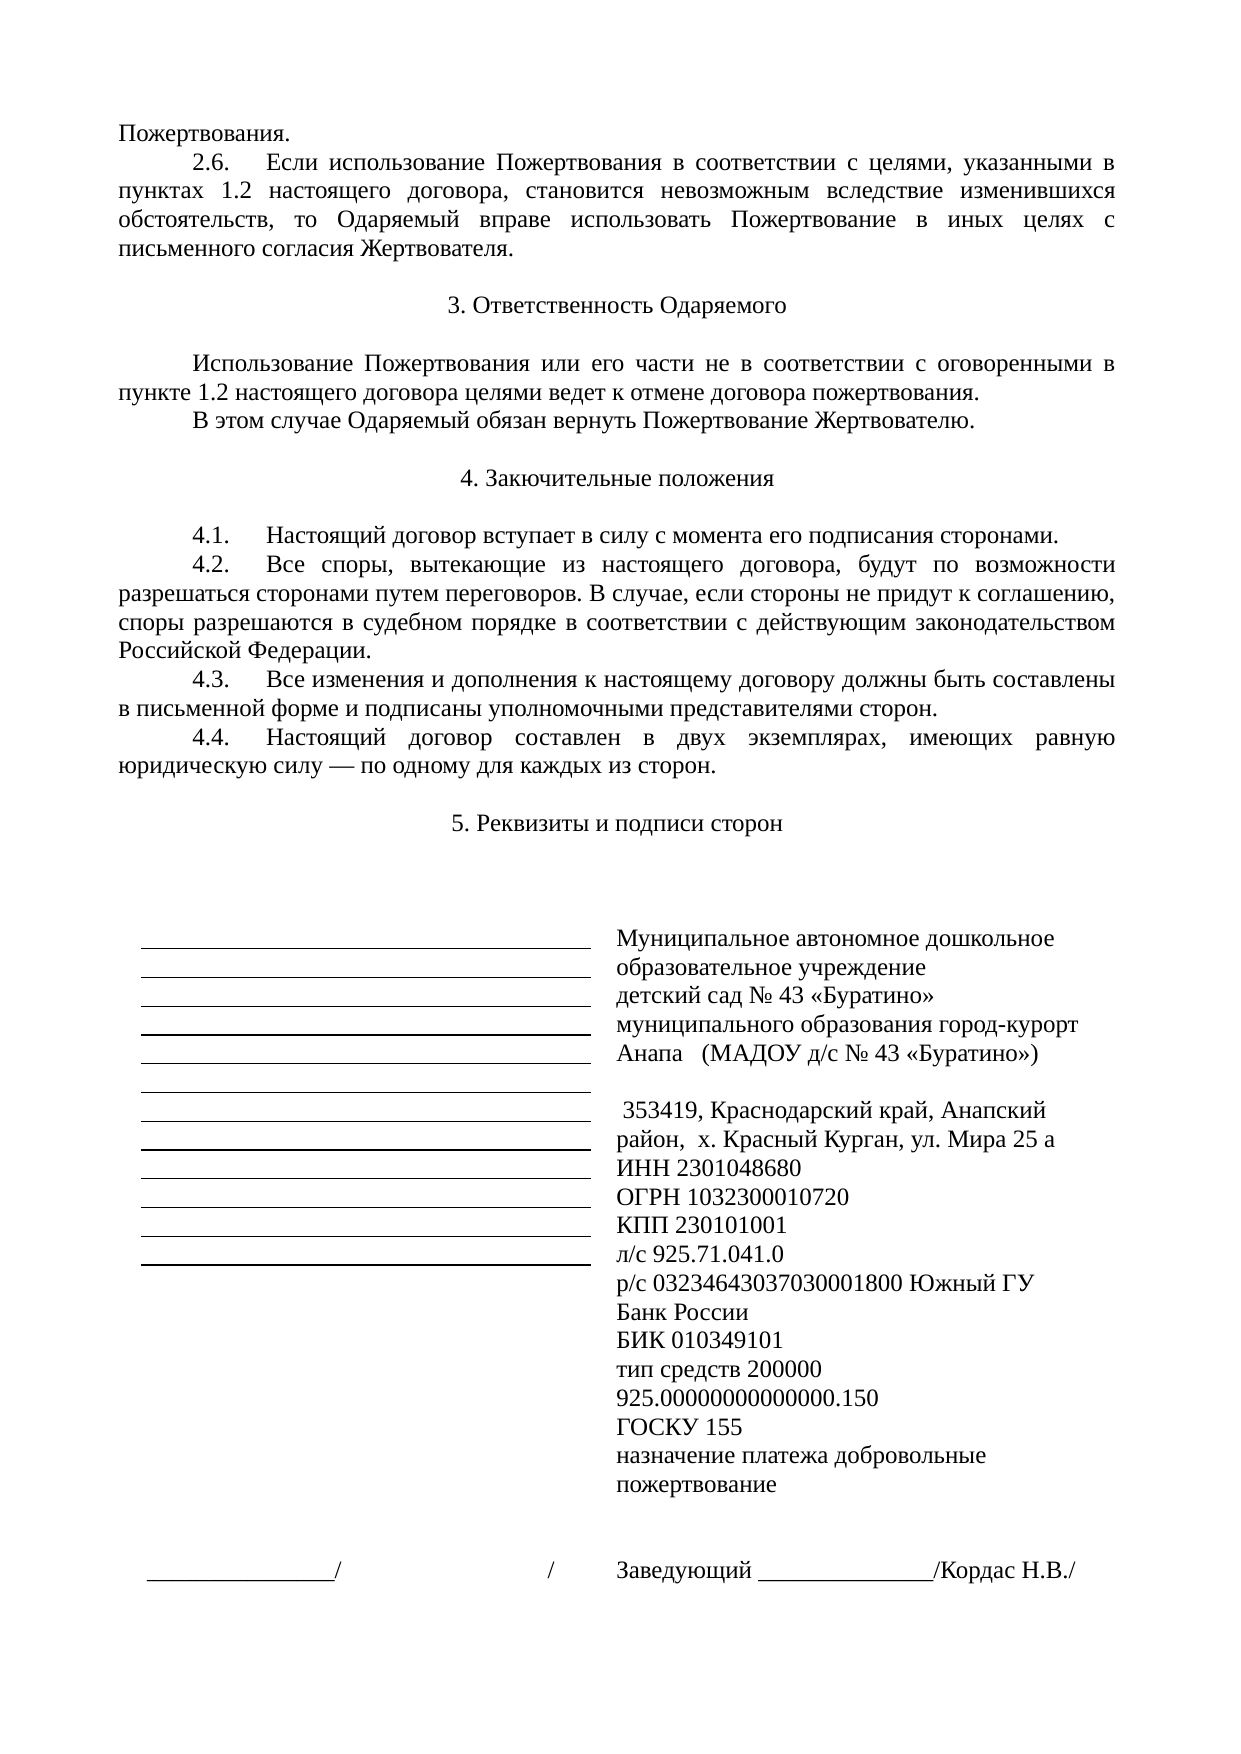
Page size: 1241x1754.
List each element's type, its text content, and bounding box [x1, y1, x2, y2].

text 4. Закючительные положения [118, 463, 1116, 492]
text В этом случае Одаряемый обязан вернуть Пожертвование Жертвователю. [118, 406, 1116, 434]
text Использование Пожертвования или его части не в соответствии с оговоренными в пункте 1.2 настоящего договора целями ведет к отмене договора пожертвования. [118, 348, 1116, 406]
text 4.1. Настоящий договор вступает в силу с момента его подписания сторонами. [118, 521, 1116, 549]
text 2.6. Если использование Пожертвования в соответствии с целями, указанными в пунктах 1.2 настоящего договора, становится невозможным вследствие изменившихся обстоятельств, то Одаряемый вправе использовать Пожертвование в иных целях с письменного согласия Жертвователя. [118, 147, 1116, 262]
text 4.3. Все изменения и дополнения к настоящему договору должны быть составлены в письменной форме и подписаны уполномочными представителями сторон. [118, 664, 1116, 722]
text Пожертвования. [118, 118, 1116, 147]
text 4.4. Настоящий договор составлен в двух экземплярах, имеющих равную юридическую силу — по одному для каждых из сторон. [118, 722, 1116, 779]
table_header _______________/ / [129, 894, 605, 1584]
table_header Муниципальное автономное дошкольное образовательное учреждение детский сад № 43 «Буратино» муниципального образования город-курорт Анапа (МАДОУ д/с № 43 «Буратино») 353419, Краснодарский край, Анапский район, х. Красный Курган, ул. Мира 25 а ИНН 2301048680 ОГРН 1032300010720 КПП 230101001 л/с 925.71.041.0 р/с 03234643037030001800 Южный ГУ Банк России БИК 010349101 тип средств 200000 925.00000000000000.150 ГОСКУ 155 назначение платежа добровольные пожертвование Заведующий ______________/Кордас Н.В./ [605, 894, 1092, 1584]
text 4.2. Все споры, вытекающие из настоящего договора, будут по возможности разрешаться сторонами путем переговоров. В случае, если стороны не придут к соглашению, споры разрешаются в судебном порядке в соответствии с действующим законодательством Российской Федерации. [118, 549, 1116, 664]
text 5. Реквизиты и подписи сторон [118, 808, 1116, 837]
text 3. Ответственность Одаряемого [118, 291, 1116, 319]
